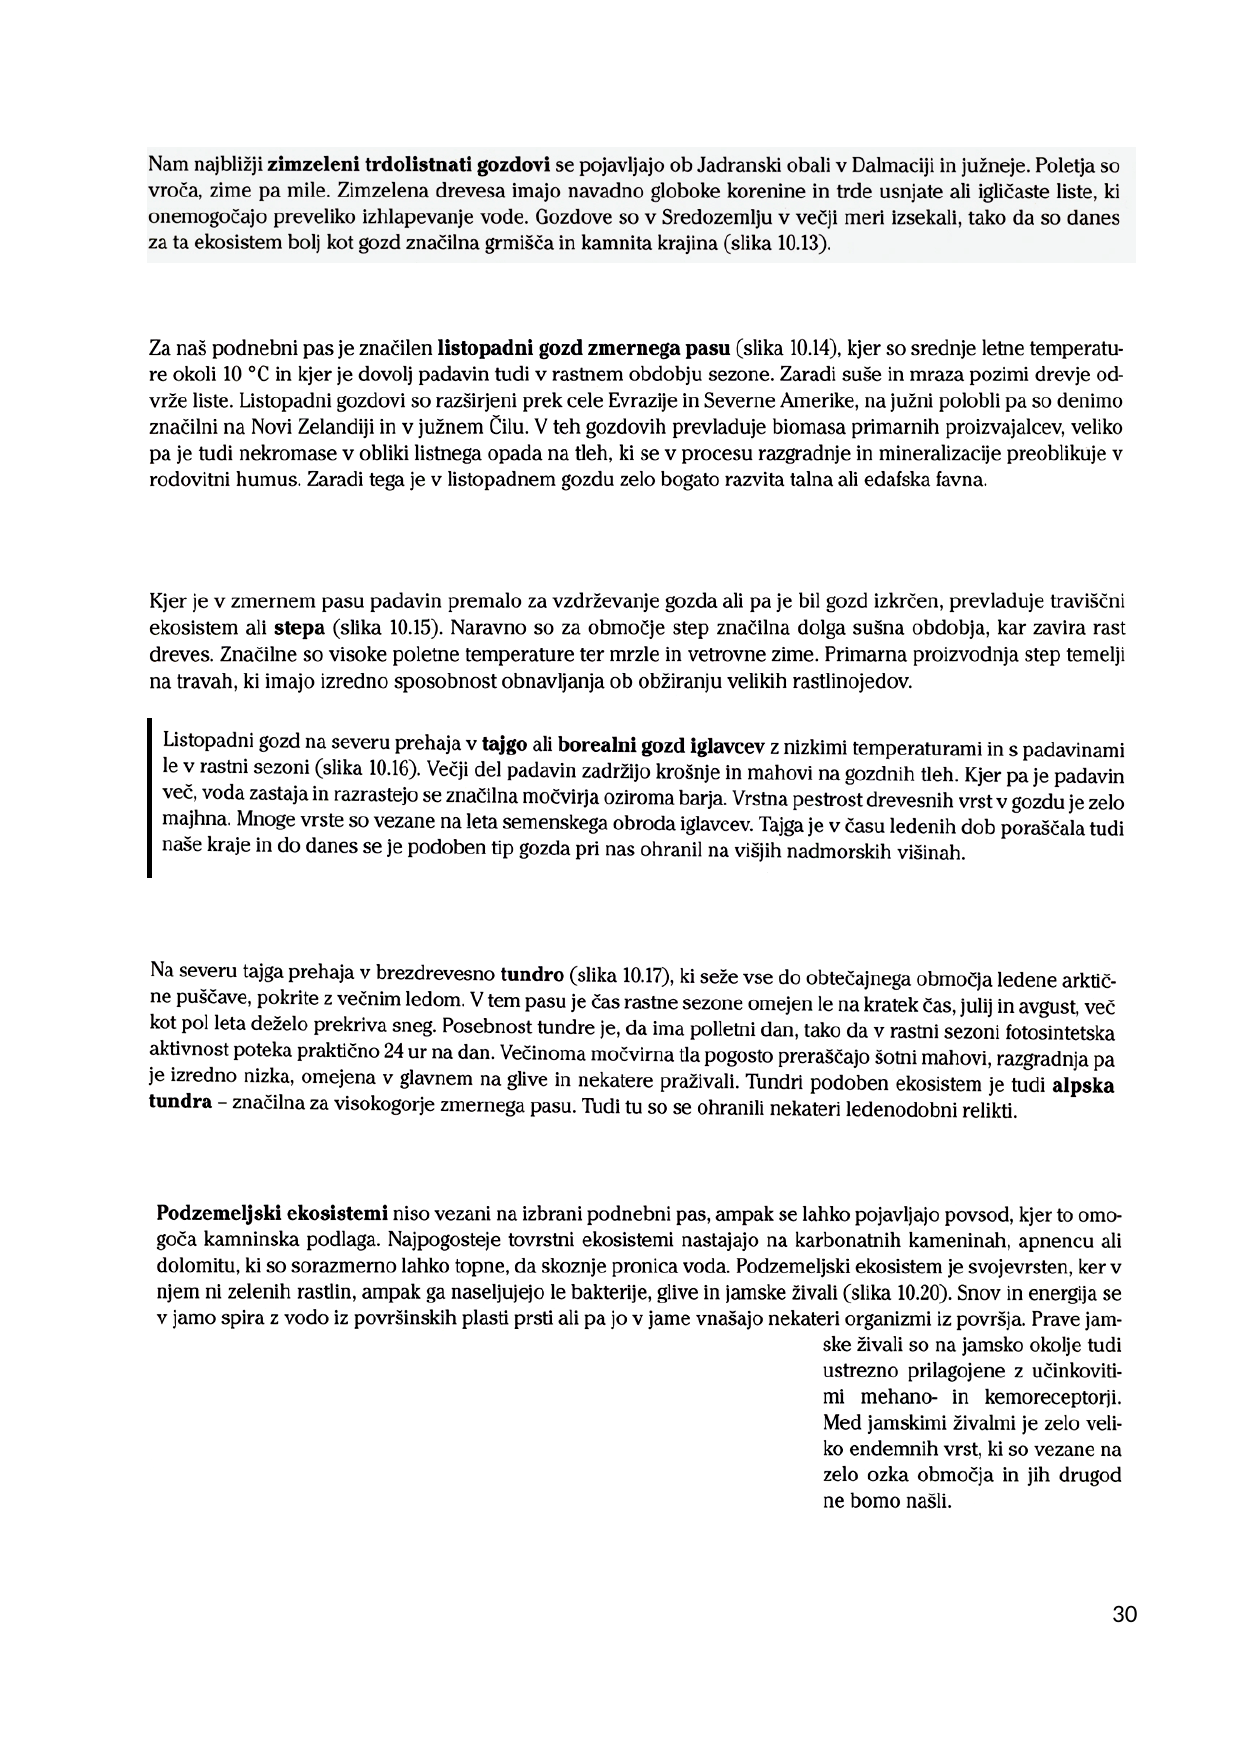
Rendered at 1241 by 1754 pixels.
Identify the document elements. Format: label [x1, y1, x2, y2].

picture [147, 334, 1138, 503]
picture [147, 1199, 1136, 1524]
picture [147, 147, 1136, 263]
picture [147, 718, 1136, 878]
picture [147, 574, 1138, 698]
picture [147, 950, 1136, 1128]
